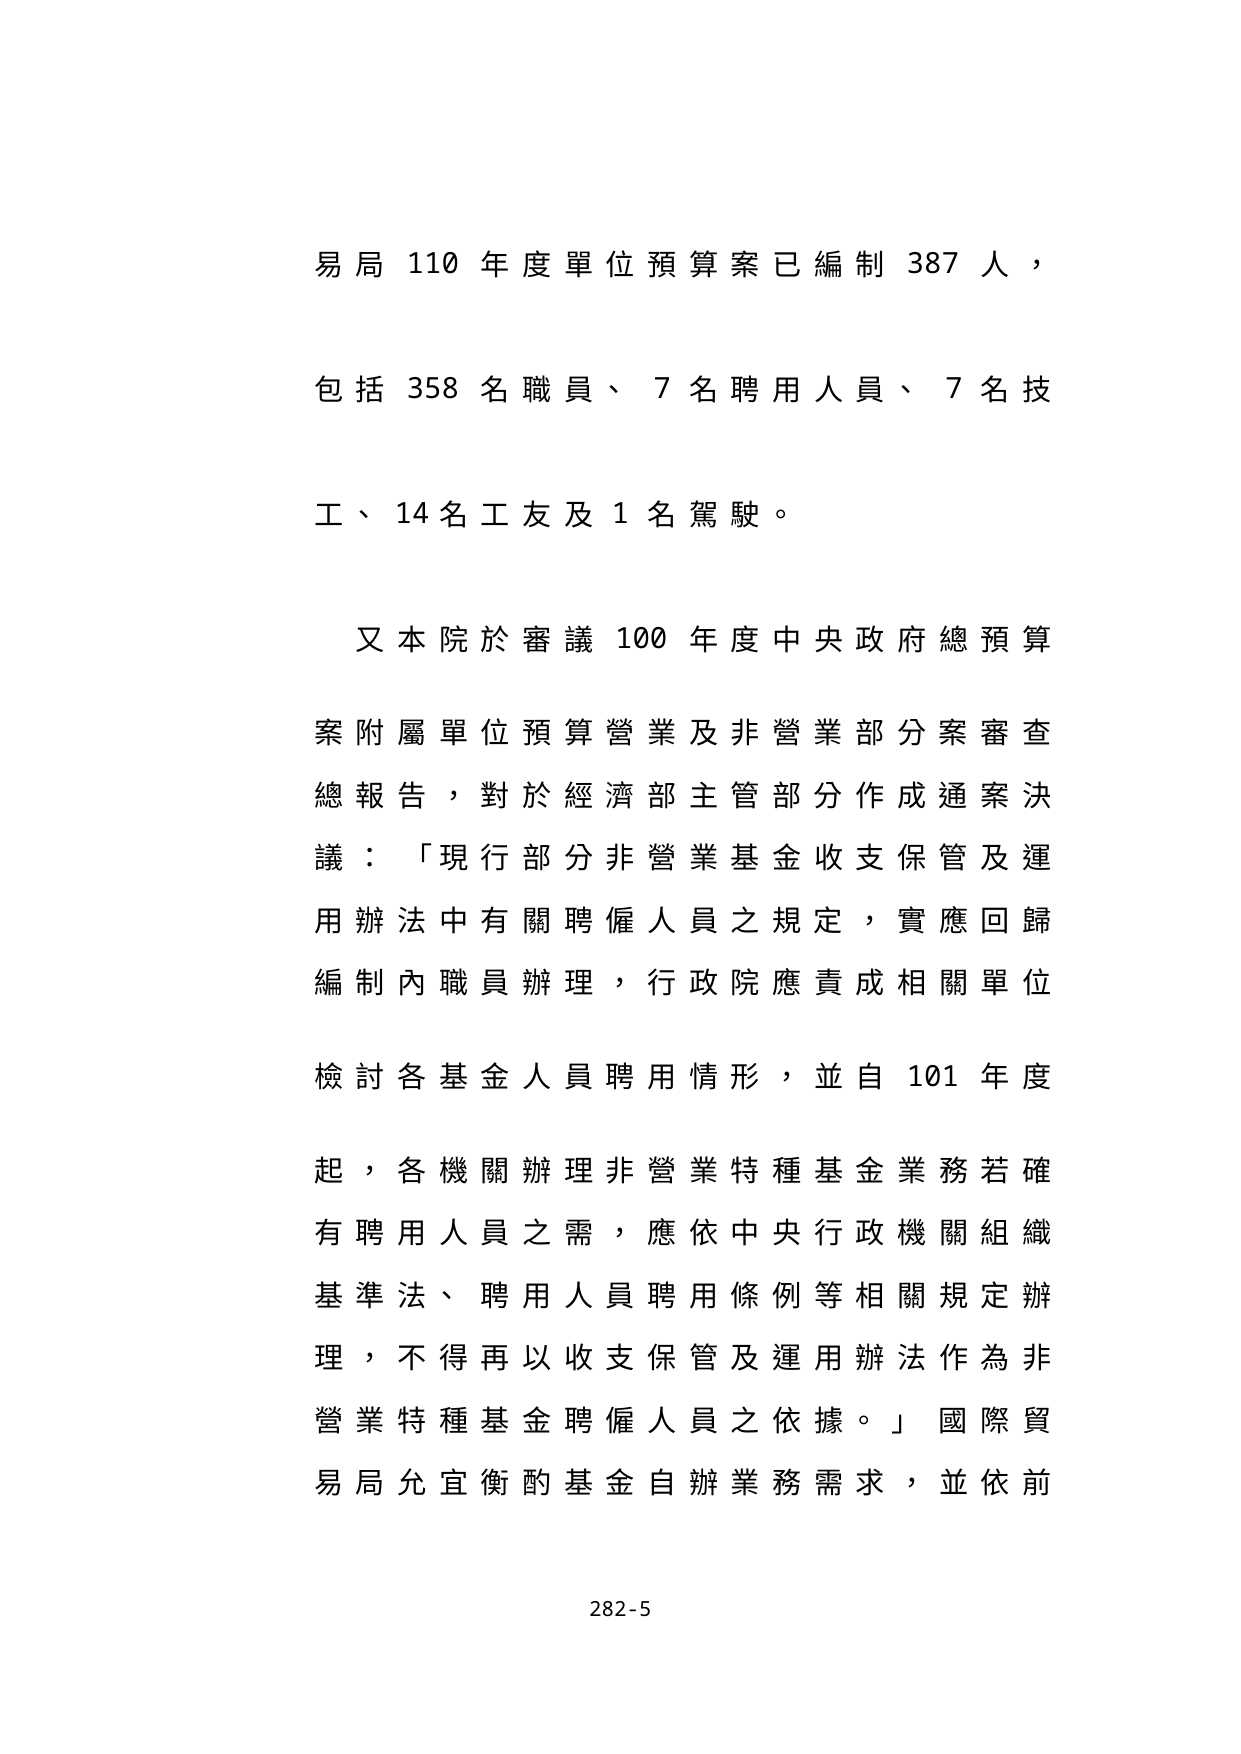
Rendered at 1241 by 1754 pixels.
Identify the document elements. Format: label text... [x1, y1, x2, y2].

text 依推廣貿易基金收支保管及運用辦法第9條規定：「本會置執行秘書1人，副執行秘書1人，組長3人，組員10人至12人，均由本部就本部國際貿易局人員派兼之。」該基金之收支及保管運用辦法未有配置專職聘僱人員之相關規範，且國際貿易局110年度單位預算案已編制387人，包括358名職員、7名聘用人員、7名技工、14名工友及1名駕駛。 [271, 189, 1058, 564]
text 又本院於審議100年度中央政府總預算案附屬單位預算營業及非營業部分案審查總報告，對於經濟部主管部分作成通案決議：「現行部分非營業基金收支保管及運用辦法中有關聘僱人員之規定，實應回歸編制內職員辦理，行政院應責成相關單位檢討各基金人員聘用情形，並自101年度起，各機關辦理非營業特種基金業務若確有聘用人員之需，應依中央行政機關組織基準法、聘用人員聘用條例等相關規定辦理，不得再以收支保管及運用辦法作為非營業特種基金聘僱人員之依據。」國際貿易局允宜衡酌基金自辦業務需求，並依前 [271, 564, 1058, 1502]
